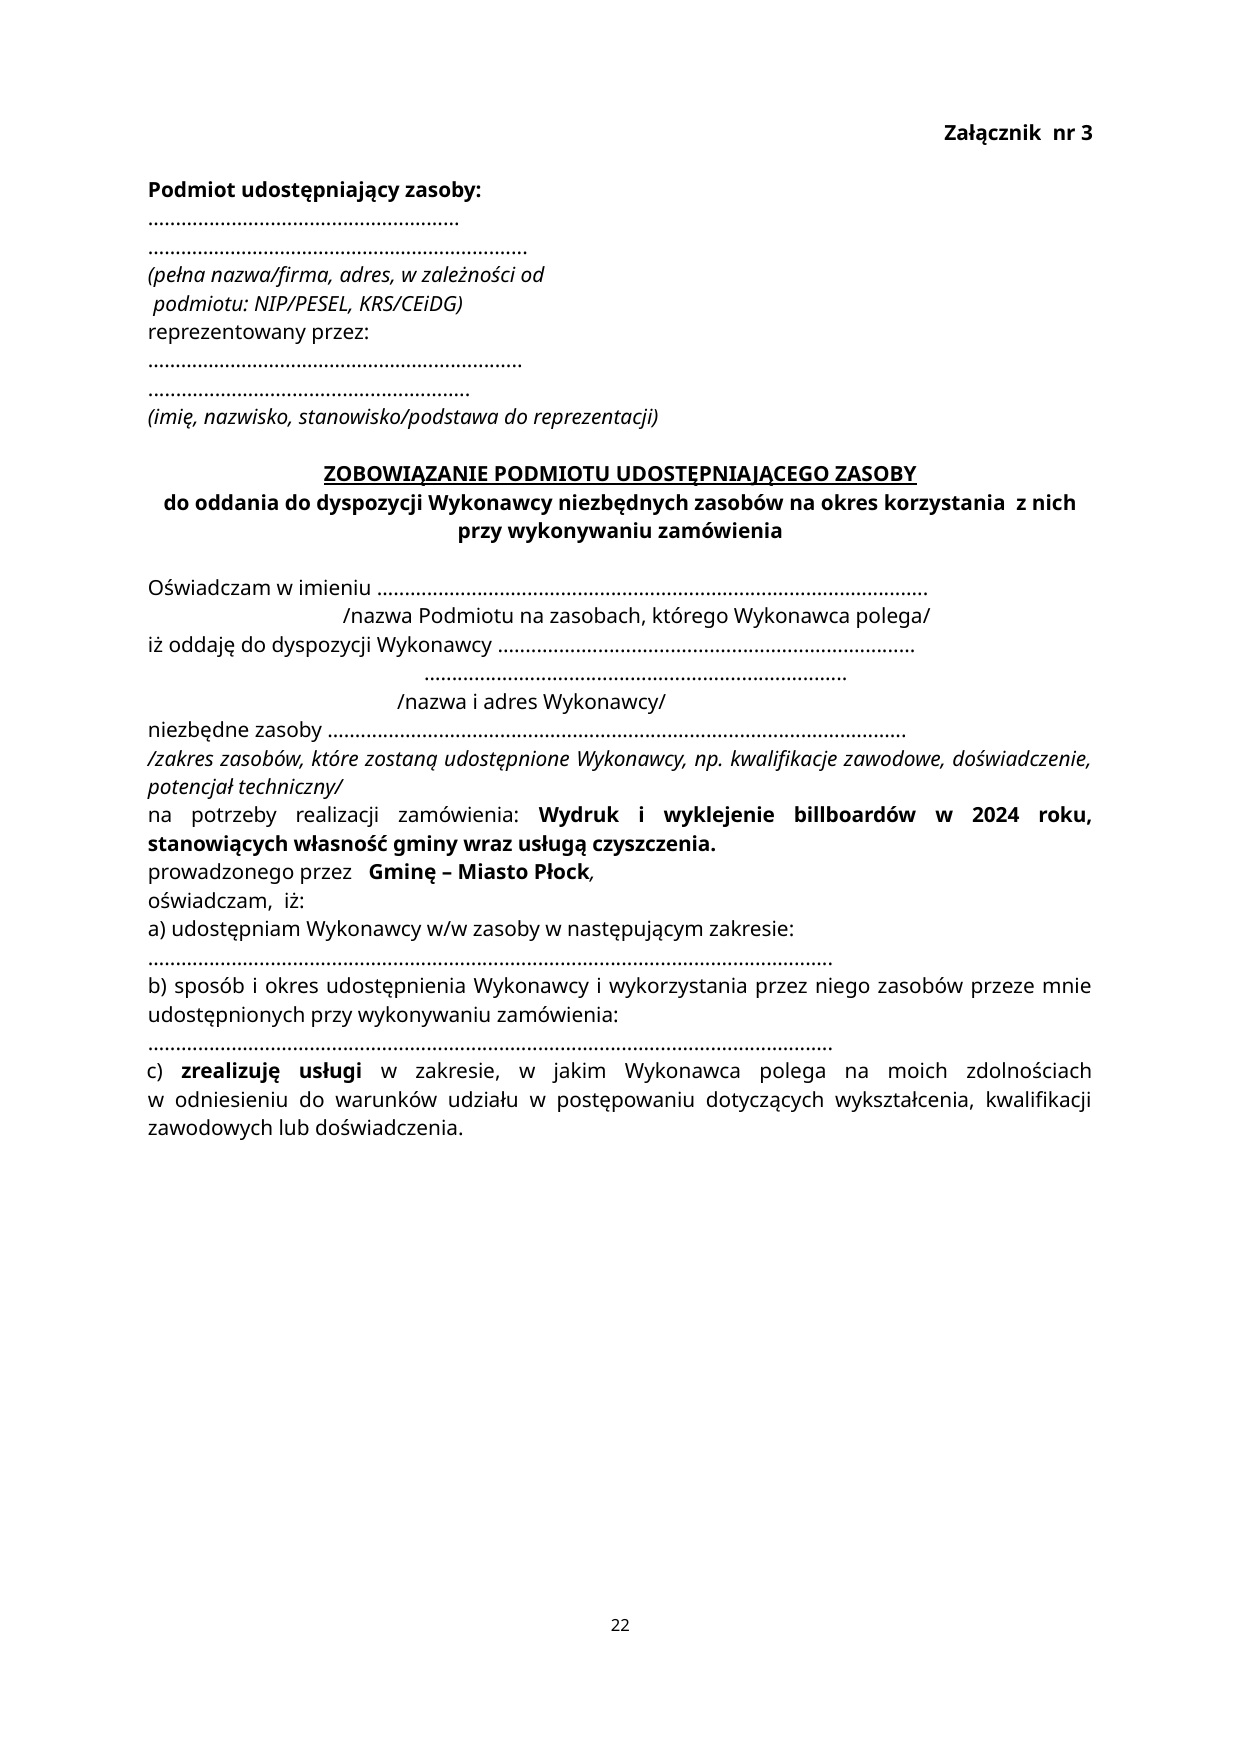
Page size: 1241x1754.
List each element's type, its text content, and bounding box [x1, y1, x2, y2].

text Podmiot udostępniający zasoby: [148, 175, 1093, 203]
text na potrzeby realizacji zamówienia: Wydruk i wyklejenie billboardów w 2024 roku, stanowiących własność gminy wraz usługą czyszczenia. [148, 801, 1093, 857]
text c) zrealizuję usługi w zakresie, w jakim Wykonawca polega na moich zdolnościach w odniesieniu do warunków udziału w postępowaniu dotyczących wykształcenia, kwalifikacji zawodowych lub doświadczenia. [146, 1057, 1093, 1142]
text (pełna nazwa/firma, adres, w zależności od [148, 260, 1093, 289]
text /nazwa i adres Wykonawcy/ [148, 687, 1093, 715]
text b) sposób i okres udostępnienia Wykonawcy i wykorzystania przez niego zasobów przeze mnie udostępnionych przy wykonywaniu zamówienia: [148, 971, 1093, 1028]
text Oświadczam w imieniu …................................................................................................ [148, 573, 1093, 602]
text ……………………………………………................. [148, 346, 1093, 374]
text niezbędne zasoby …..................................................................................................... [148, 715, 1093, 744]
text …........................................................................................................................ [148, 943, 1093, 971]
text ZOBOWIĄZANIE PODMIOTU UDOSTĘPNIAJĄCEGO ZASOBY [148, 459, 1093, 488]
text …..................................................... [148, 203, 1093, 232]
text …......................................................................... [148, 658, 1093, 687]
text do oddania do dyspozycji Wykonawcy niezbędnych zasobów na okres korzystania z nich przy wykonywaniu zamówienia [148, 488, 1093, 545]
text …........................................................................................................................ [148, 1028, 1093, 1057]
text iż oddaję do dyspozycji Wykonawcy ........................................................................... [148, 630, 1093, 658]
text …………………………………………………............ [148, 232, 1093, 260]
text /nazwa Podmiotu na zasobach, którego Wykonawca polega/ [148, 602, 1093, 630]
text .............……….................................... [148, 374, 1093, 402]
text podmiotu: NIP/PESEL, KRS/CEiDG) [148, 289, 1093, 317]
text a) udostępniam Wykonawcy w/w zasoby w następującym zakresie: [148, 914, 1093, 943]
text prowadzonego przez Gminę – Miasto Płock, [148, 857, 1093, 886]
text (imię, nazwisko, stanowisko/podstawa do reprezentacji) [148, 402, 1093, 431]
text Załącznik nr 3 [148, 118, 1093, 147]
text oświadczam, iż: [148, 886, 1093, 914]
text /zakres zasobów, które zostaną udostępnione Wykonawcy, np. kwalifikacje zawodowe, doświadczenie, potencjał techniczny/ [148, 744, 1093, 801]
text reprezentowany przez: [148, 317, 1093, 346]
